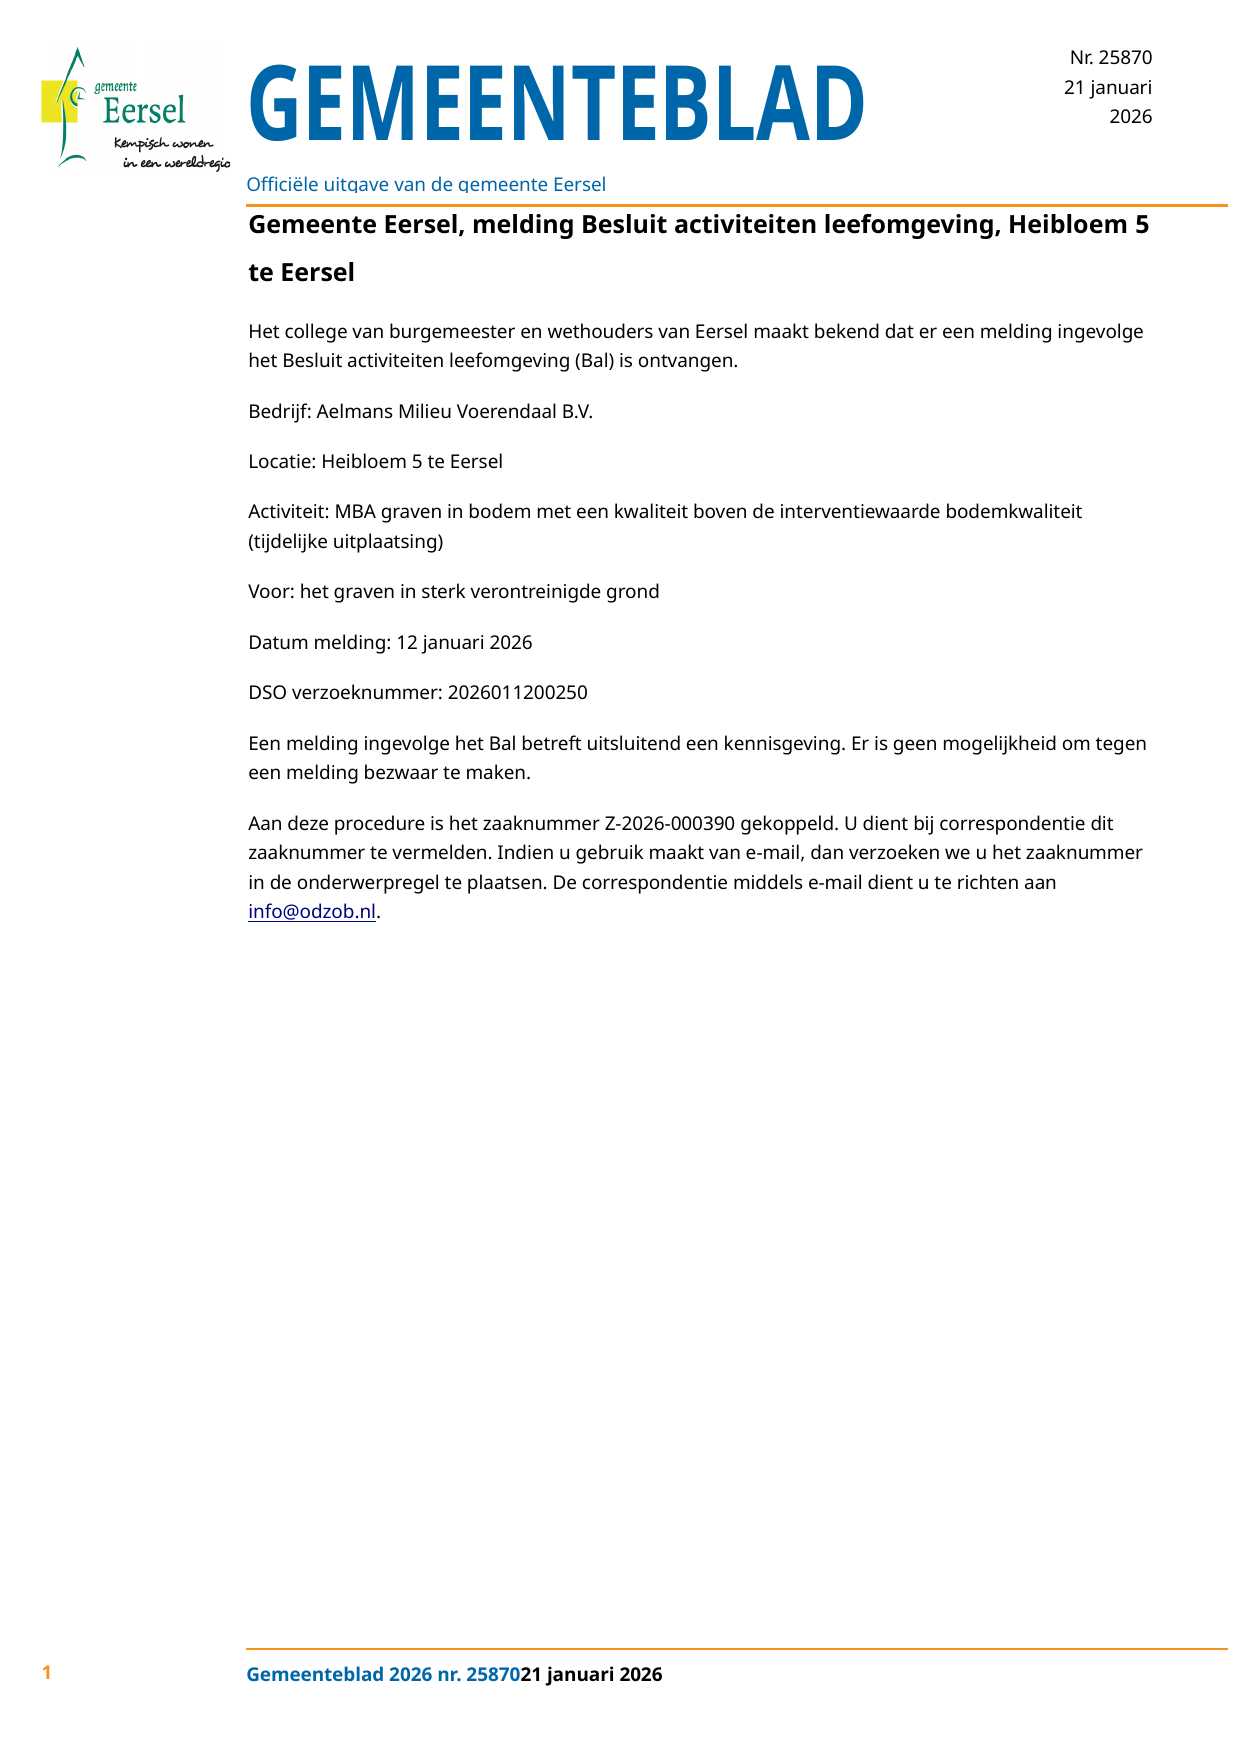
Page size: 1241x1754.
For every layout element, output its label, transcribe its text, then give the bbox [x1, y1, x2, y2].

text Gemeente Eersel, melding Besluit activiteiten leefomgeving, Heibloem 5​ te Eersel [248, 207, 1152, 288]
text DSO verzoeknummer: 2026011200250 [248, 679, 1152, 705]
text Aan deze procedure is het zaaknummer Z-2026-000390 gekoppeld. U dient bij correspondentie dit zaaknummer te vermelden. Indien u gebruik maakt van e-mail, dan verzoeken we u het zaaknummer in de onderwerpregel te plaatsen. De correspondentie middels e-mail dient u te richten aan info@odzob.nl. [248, 810, 1152, 924]
text Activiteit: MBA graven in bodem met een kwaliteit boven de interventiewaarde bodemkwaliteit (tijdelijke uitplaatsing) [248, 499, 1152, 554]
text Bedrijf: Aelmans Milieu Voerendaal B.V. [248, 398, 1152, 424]
text Een melding ingevolge het Bal betreft uitsluitend een kennisgeving. Er is geen mogelijkheid om tegen een melding bezwaar te maken. [248, 730, 1152, 785]
picture [41, 47, 231, 172]
text Locatie: Heibloem 5​ te Eersel [248, 448, 1152, 474]
text Voor: het graven in sterk verontreinigde grond [248, 579, 1152, 604]
text Datum melding: 12 januari 2026 [248, 629, 1152, 655]
text Het college van burgemeester en wethouders van Eersel maakt bekend dat er een melding ingevolge het Besluit activiteiten leefomgeving (Bal) is ontvangen. [248, 318, 1152, 373]
